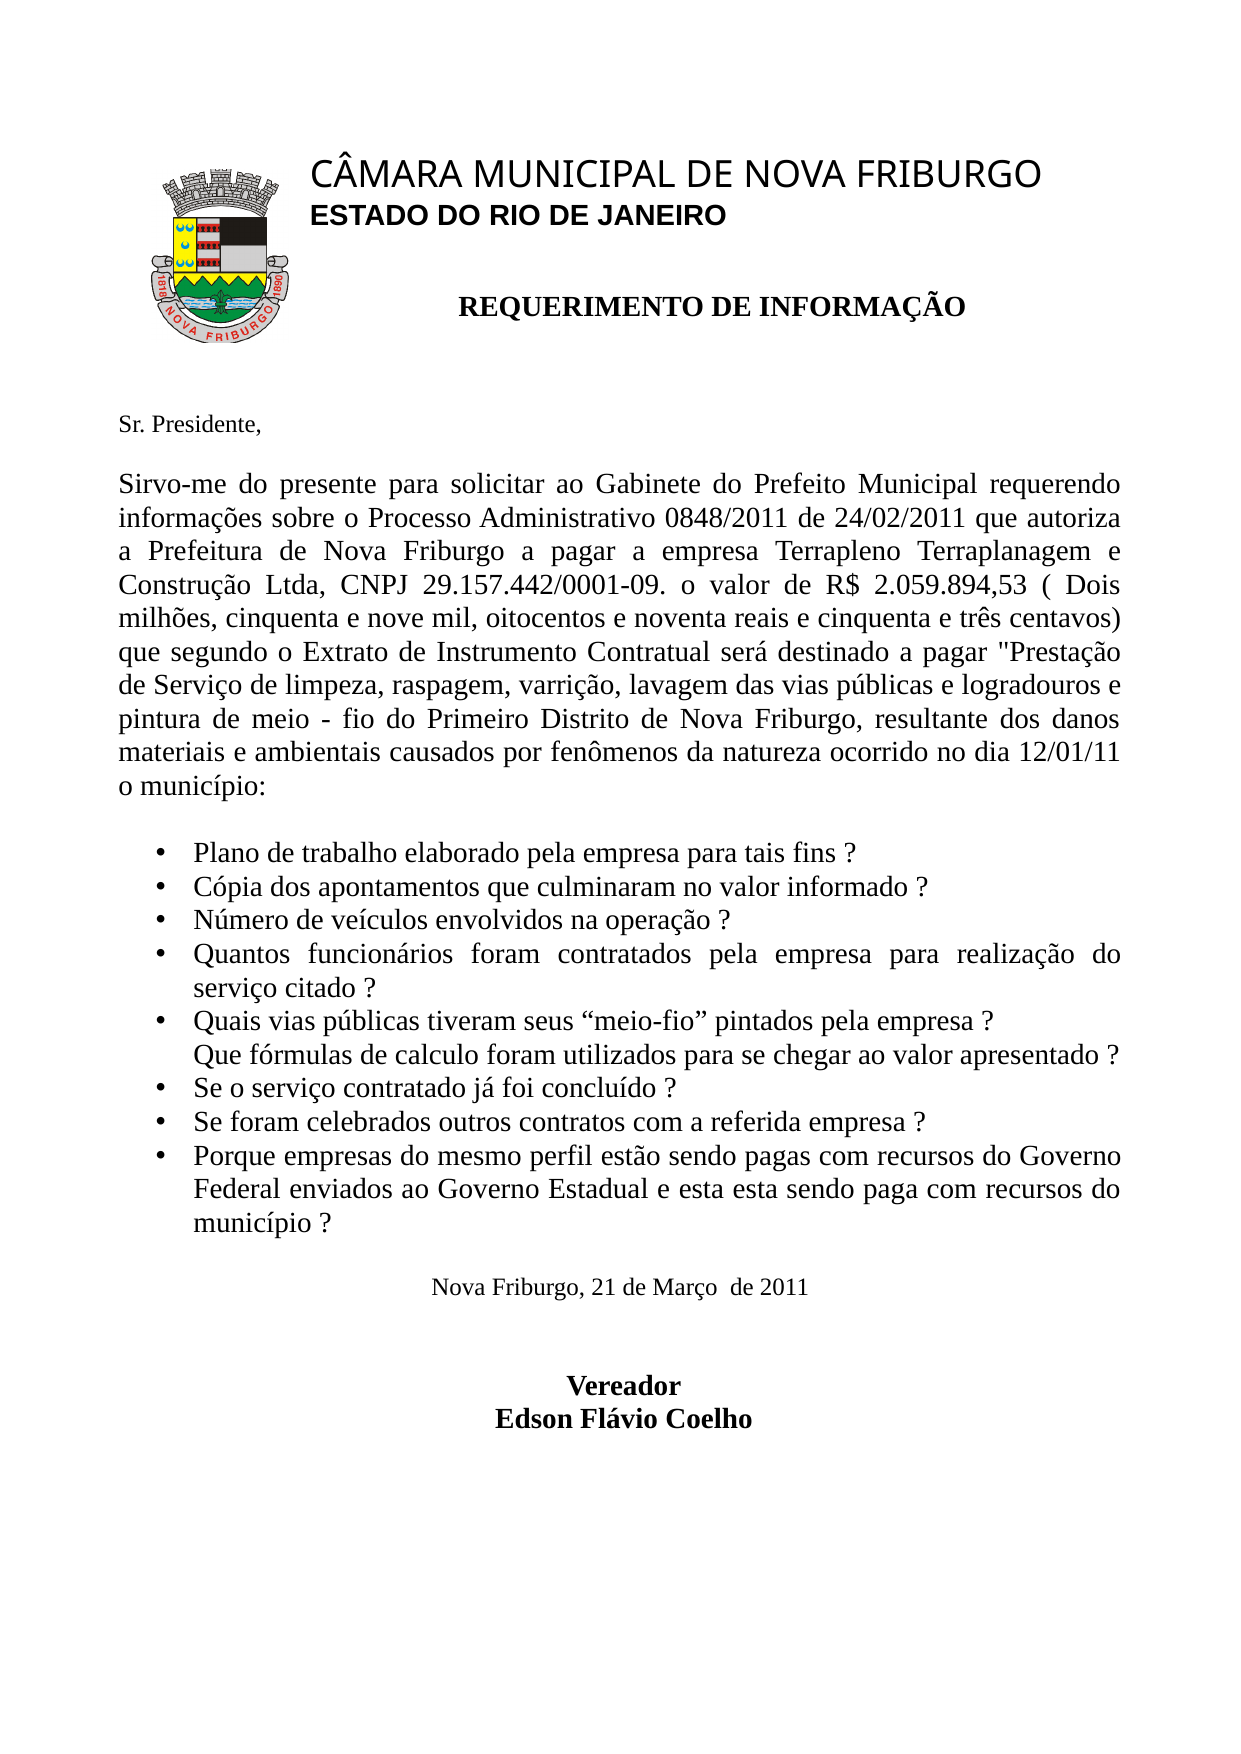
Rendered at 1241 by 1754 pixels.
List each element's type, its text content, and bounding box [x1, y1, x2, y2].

text ESTADO DO RIO DE JANEIRO [291, 198, 1122, 231]
text [121, 198, 149, 231]
list Se foram celebrados outros contratos com a referida empresa ? [156, 1104, 1122, 1138]
text Sirvo-me do presente para solicitar ao Gabinete do Prefeito Municipal requerendo informações sobre o Processo Administrativo 0848/2011 de 24/02/2011 que autoriza a Prefeitura de Nova Friburgo a pagar a empresa Terrapleno Terraplanagem e Construção Ltda, CNPJ 29.157.442/0001-09. o valor de R$ 2.059.894,53 ( Dois milhões, cinquenta e nove mil, oitocentos e noventa reais e cinquenta e três centavos) que segundo o Extrato de Instrumento Contratual será destinado a pagar "Prestação de Serviço de limpeza, raspagem, varrição, lavagem das vias públicas e logradouros e pintura de meio - fio do Primeiro Distrito de Nova Friburgo, resultante dos danos materiais e ambientais causados por fenômenos da natureza ocorrido no dia 12/01/11 o município: [118, 466, 1122, 835]
text Edson Flávio Coelho [118, 1401, 1122, 1435]
list Número de veículos envolvidos na operação ? [156, 902, 1122, 936]
text REQUERIMENTO DE INFORMAÇÃO [291, 289, 1122, 322]
text Sr. Presidente, [118, 409, 1122, 437]
list Porque empresas do mesmo perfil estão sendo pagas com recursos do Governo Federal enviados ao Governo Estadual e esta esta sendo paga com recursos do município ? [156, 1138, 1122, 1238]
list Quais vias públicas tiveram seus “meio-fio” pintados pela empresa ? Que fórmulas de calculo foram utilizados para se chegar ao valor apresentado ? [156, 1003, 1122, 1071]
list Plano de trabalho elaborado pela empresa para tais fins ? [156, 835, 1122, 869]
list Quantos funcionários foram contratados pela empresa para realização do serviço citado ? [156, 936, 1122, 1003]
list Cópia dos apontamentos que culminaram no valor informado ? [156, 869, 1122, 902]
text Vereador [118, 1368, 1122, 1401]
list Se o serviço contratado já foi concluído ? [156, 1071, 1122, 1104]
text Nova Friburgo, 21 de Março de 2011 [118, 1272, 1122, 1301]
text [118, 289, 149, 322]
text CÂMARA MUNICIPAL DE NOVA FRIBURGO [118, 147, 1122, 198]
